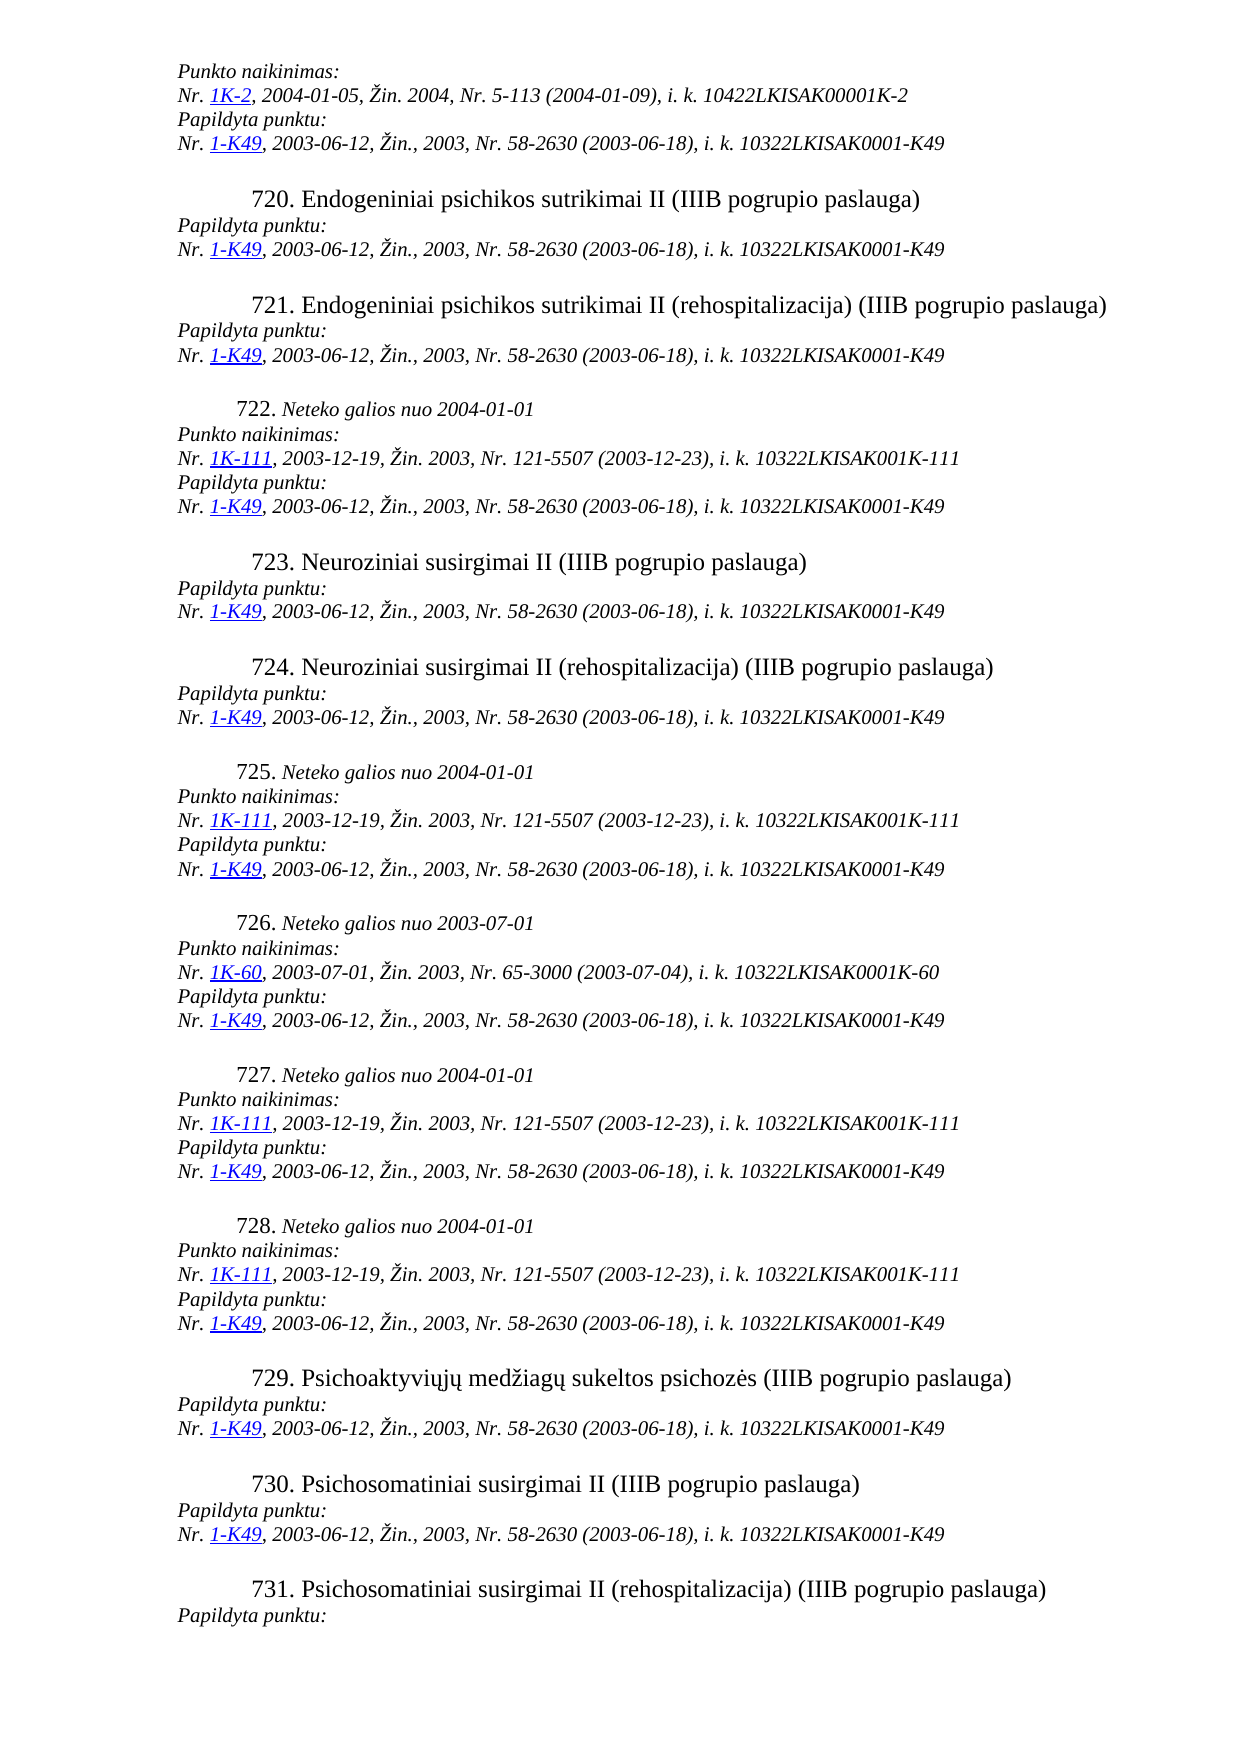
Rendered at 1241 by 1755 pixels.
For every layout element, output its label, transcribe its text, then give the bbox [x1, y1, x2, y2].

text Nr. 1-K49, 2003-06-12, Žin., 2003, Nr. 58-2630 (2003-06-18), i. k. 10322LKISAK0001-K49 [177, 342, 1181, 367]
text Papildyta punktu: [177, 470, 1181, 494]
text Nr. 1K-111, 2003-12-19, Žin. 2003, Nr. 121-5507 (2003-12-23), i. k. 10322LKISAK001K-111 [177, 1262, 1181, 1286]
text Punkto naikinimas: [177, 422, 1181, 446]
text Papildyta punktu: [177, 213, 1181, 237]
text Punkto naikinimas: [177, 1238, 1181, 1262]
text 720. Endogeniniai psichikos sutrikimai II (IIIB pogrupio paslauga) [177, 184, 1181, 213]
text 729. Psichoaktyviųjų medžiagų sukeltos psichozės (IIIB pogrupio paslauga) [177, 1363, 1181, 1392]
text Nr. 1-K49, 2003-06-12, Žin., 2003, Nr. 58-2630 (2003-06-18), i. k. 10322LKISAK0001-K49 [177, 494, 1181, 518]
text Papildyta punktu: [177, 1286, 1181, 1311]
text Nr. 1-K49, 2003-06-12, Žin., 2003, Nr. 58-2630 (2003-06-18), i. k. 10322LKISAK0001-K49 [177, 237, 1181, 261]
text Punkto naikinimas: [177, 936, 1181, 960]
text 731. Psichosomatiniai susirgimai II (rehospitalizacija) (IIIB pogrupio paslauga) [177, 1574, 1181, 1603]
text 728. Neteko galios nuo 2004-01-01 [177, 1212, 1181, 1238]
text 730. Psichosomatiniai susirgimai II (IIIB pogrupio paslauga) [177, 1469, 1181, 1498]
text Papildyta punktu: [177, 1392, 1181, 1416]
text Nr. 1-K49, 2003-06-12, Žin., 2003, Nr. 58-2630 (2003-06-18), i. k. 10322LKISAK0001-K49 [177, 131, 1181, 155]
text Papildyta punktu: [177, 107, 1181, 131]
text Nr. 1-K49, 2003-06-12, Žin., 2003, Nr. 58-2630 (2003-06-18), i. k. 10322LKISAK0001-K49 [177, 1311, 1181, 1334]
text Punkto naikinimas: [177, 59, 1181, 83]
text Papildyta punktu: [177, 1603, 1181, 1627]
text Papildyta punktu: [177, 1135, 1181, 1159]
text 727. Neteko galios nuo 2004-01-01 [177, 1061, 1181, 1087]
text Papildyta punktu: [177, 984, 1181, 1008]
text Nr. 1-K49, 2003-06-12, Žin., 2003, Nr. 58-2630 (2003-06-18), i. k. 10322LKISAK0001-K49 [177, 1008, 1181, 1032]
text Nr. 1-K49, 2003-06-12, Žin., 2003, Nr. 58-2630 (2003-06-18), i. k. 10322LKISAK0001-K49 [177, 1522, 1181, 1546]
text 726. Neteko galios nuo 2003-07-01 [177, 909, 1181, 936]
text Nr. 1-K49, 2003-06-12, Žin., 2003, Nr. 58-2630 (2003-06-18), i. k. 10322LKISAK0001-K49 [177, 1416, 1181, 1440]
text Papildyta punktu: [177, 575, 1181, 599]
text Punkto naikinimas: [177, 1087, 1181, 1111]
text Papildyta punktu: [177, 832, 1181, 856]
text Punkto naikinimas: [177, 784, 1181, 808]
text Papildyta punktu: [177, 1498, 1181, 1522]
text Nr. 1K-60, 2003-07-01, Žin. 2003, Nr. 65-3000 (2003-07-04), i. k. 10322LKISAK0001K-60 [177, 960, 1181, 984]
text Papildyta punktu: [177, 681, 1181, 705]
text Nr. 1-K49, 2003-06-12, Žin., 2003, Nr. 58-2630 (2003-06-18), i. k. 10322LKISAK0001-K49 [177, 1159, 1181, 1183]
text Papildyta punktu: [177, 318, 1181, 342]
text 721. Endogeniniai psichikos sutrikimai II (rehospitalizacija) (IIIB pogrupio paslauga) [177, 290, 1181, 318]
text Nr. 1K-111, 2003-12-19, Žin. 2003, Nr. 121-5507 (2003-12-23), i. k. 10322LKISAK001K-111 [177, 1111, 1181, 1135]
text Nr. 1-K49, 2003-06-12, Žin., 2003, Nr. 58-2630 (2003-06-18), i. k. 10322LKISAK0001-K49 [177, 599, 1181, 623]
text 722. Neteko galios nuo 2004-01-01 [177, 395, 1181, 422]
text Nr. 1K-111, 2003-12-19, Žin. 2003, Nr. 121-5507 (2003-12-23), i. k. 10322LKISAK001K-111 [177, 446, 1181, 470]
text 723. Neuroziniai susirgimai II (IIIB pogrupio paslauga) [177, 547, 1181, 575]
text 724. Neuroziniai susirgimai II (rehospitalizacija) (IIIB pogrupio paslauga) [177, 652, 1181, 681]
text Nr. 1K-2, 2004-01-05, Žin. 2004, Nr. 5-113 (2004-01-09), i. k. 10422LKISAK00001K-2 [177, 83, 1181, 107]
text 725. Neteko galios nuo 2004-01-01 [177, 758, 1181, 784]
text Nr. 1K-111, 2003-12-19, Žin. 2003, Nr. 121-5507 (2003-12-23), i. k. 10322LKISAK001K-111 [177, 808, 1181, 832]
text Nr. 1-K49, 2003-06-12, Žin., 2003, Nr. 58-2630 (2003-06-18), i. k. 10322LKISAK0001-K49 [177, 856, 1181, 881]
text Nr. 1-K49, 2003-06-12, Žin., 2003, Nr. 58-2630 (2003-06-18), i. k. 10322LKISAK0001-K49 [177, 705, 1181, 729]
